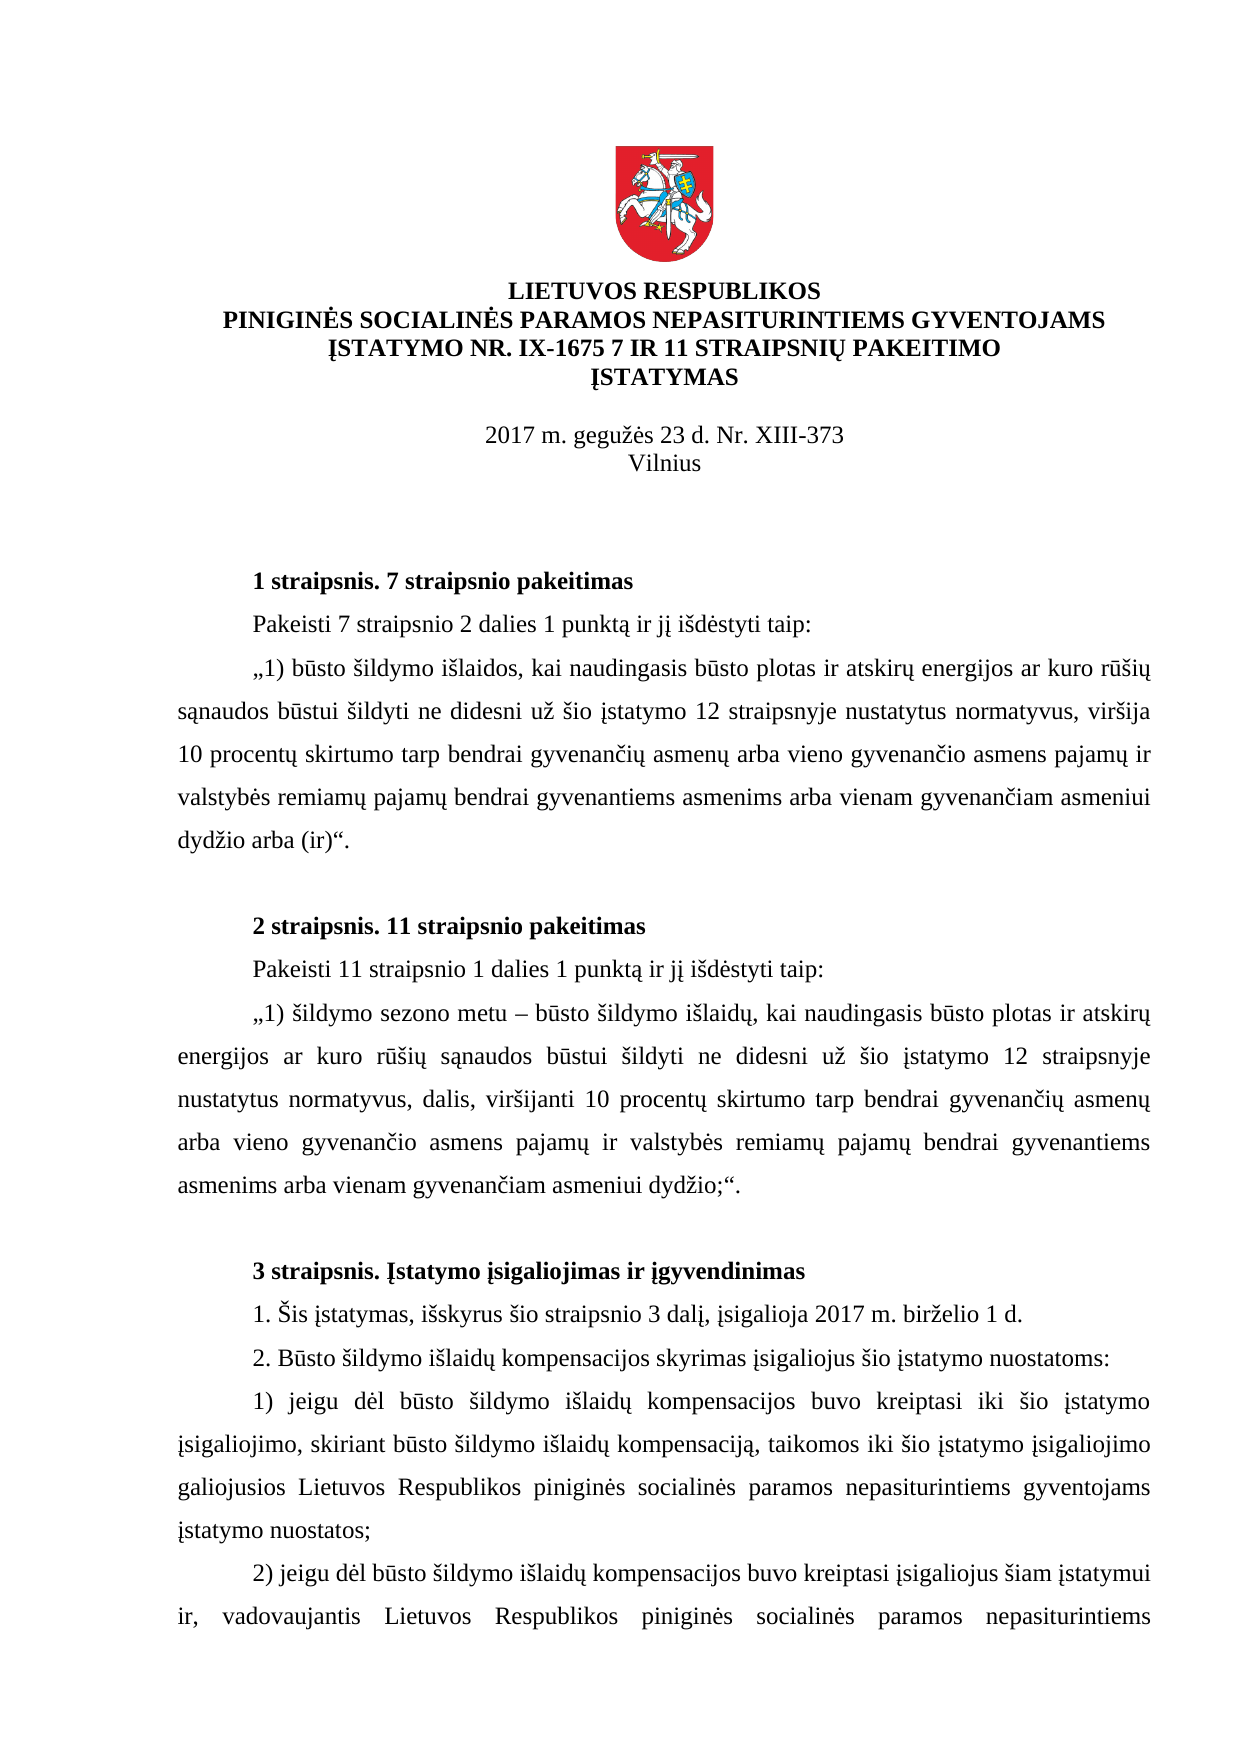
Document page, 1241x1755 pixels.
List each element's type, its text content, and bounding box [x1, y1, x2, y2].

text 2) jeigu dėl būsto šildymo išlaidų kompensacijos buvo kreiptasi įsigaliojus šiam įstatymui ir, vadovaujantis Lietuvos Respublikos piniginės socialinės paramos nepasiturintiems [177, 1558, 1152, 1630]
text „1) būsto šildymo išlaidos, kai naudingasis būsto plotas ir atskirų energijos ar kuro rūšių sąnaudos būstui šildyti ne didesni už šio įstatymo 12 straipsnyje nustatytus normatyvus, viršija 10 procentų skirtumo tarp bendrai gyvenančių asmenų arba vieno gyvenančio asmens pajamų ir valstybės remiamų pajamų bendrai gyvenantiems asmenims arba vienam gyvenančiam asmeniui dydžio arba (ir)“. [177, 653, 1152, 854]
text 2 straipsnis. 11 straipsnio pakeitimas [177, 911, 1152, 940]
text Pakeisti 7 straipsnio 2 dalies 1 punktą ir jį išdėstyti taip: [177, 609, 1152, 638]
text Vilnius [177, 448, 1152, 477]
text 3 straipsnis. Įstatymo įsigaliojimas ir įgyvendinimas [177, 1256, 1152, 1285]
text LIETUVOS RESPUBLIKOS [177, 276, 1152, 305]
text 1. Šis įstatymas, išskyrus šio straipsnio 3 dalį, įsigalioja 2017 m. birželio 1 d. [177, 1299, 1152, 1328]
text PINIGINĖS SOCIALINĖS PARAMOS NEPASITURINTIEMS GYVENTOJAMS ĮSTATYMO NR. IX-1675 7 IR 11 STRAIPSNIŲ PAKEITIMO [177, 305, 1152, 362]
text ĮSTATYMAS [177, 362, 1152, 391]
text 1 straipsnis. 7 straipsnio pakeitimas [177, 566, 1152, 595]
text 2017 m. gegužės 23 d. Nr. XIII-373 [177, 420, 1152, 448]
text 1) jeigu dėl būsto šildymo išlaidų kompensacijos buvo kreiptasi iki šio įstatymo įsigaliojimo, skiriant būsto šildymo išlaidų kompensaciją, taikomos iki šio įstatymo įsigaliojimo galiojusios Lietuvos Respublikos piniginės socialinės paramos nepasiturintiems gyventojams įstatymo nuostatos; [177, 1386, 1152, 1544]
text Pakeisti 11 straipsnio 1 dalies 1 punktą ir jį išdėstyti taip: [177, 954, 1152, 983]
text 2. Būsto šildymo išlaidų kompensacijos skyrimas įsigaliojus šio įstatymo nuostatoms: [177, 1343, 1152, 1371]
text „1) šildymo sezono metu – būsto šildymo išlaidų, kai naudingasis būsto plotas ir atskirų energijos ar kuro rūšių sąnaudos būstui šildyti ne didesni už šio įstatymo 12 straipsnyje nustatytus normatyvus, dalis, viršijanti 10 procentų skirtumo tarp bendrai gyvenančių asmenų arba vieno gyvenančio asmens pajamų ir valstybės remiamų pajamų bendrai gyvenantiems asmenims arba vienam gyvenančiam asmeniui dydžio;“. [177, 998, 1152, 1199]
